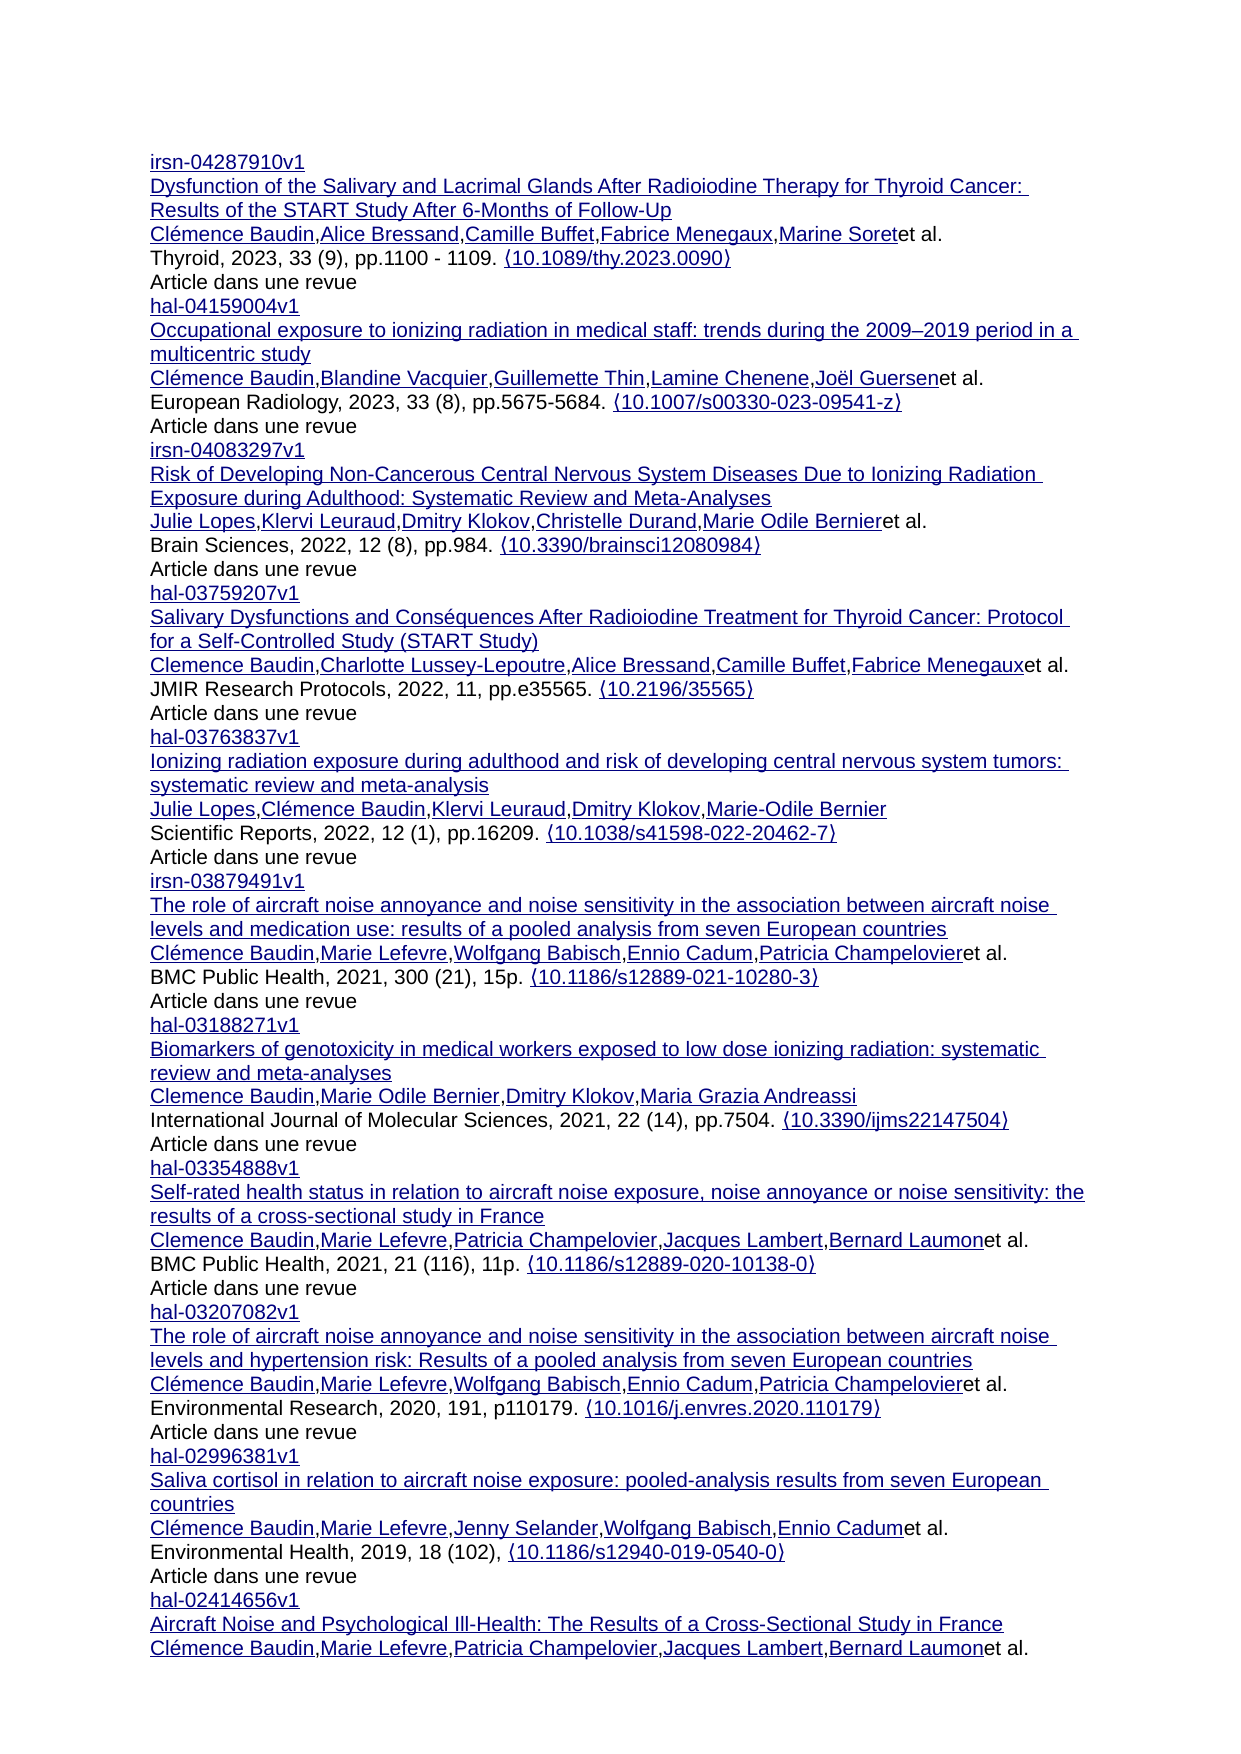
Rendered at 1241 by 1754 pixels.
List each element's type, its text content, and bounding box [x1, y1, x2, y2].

table_cell Risk of Developing Non-Cancerous Central Nervous System Diseases Due to Ionizing Radiation Exposure during Adulthood: Systematic Review and Meta-Analyses Julie Lopes,Klervi Leuraud,Dmitry Klokov,Christelle Durand,Marie Odile Bernieret al. Brain Sciences, 2022, 12 (8), pp.984. ⟨10.3390/brainsci12080984⟩ Article dans une revue hal-03759207v1 [150, 461, 1090, 605]
table_cell Salivary Dysfunctions and Conséquences After Radioiodine Treatment for Thyroid Cancer: Protocol for a Self-Controlled Study (START Study) Clemence Baudin,Charlotte Lussey-Lepoutre,Alice Bressand,Camille Buffet,Fabrice Menegauxet al. JMIR Research Protocols, 2022, 11, pp.e35565. ⟨10.2196/35565⟩ Article dans une revue hal-03763837v1 [150, 605, 1090, 749]
table_cell Ionizing radiation exposure during adulthood and risk of developing central nervous system tumors: systematic review and meta-analysis Julie Lopes,Clémence Baudin,Klervi Leuraud,Dmitry Klokov,Marie-Odile Bernier Scientific Reports, 2022, 12 (1), pp.16209. ⟨10.1038/s41598-022-20462-7⟩ Article dans une revue irsn-03879491v1 [150, 749, 1090, 893]
table_cell Self-rated health status in relation to aircraft noise exposure, noise annoyance or noise sensitivity: the results of a cross-sectional study in France Clemence Baudin,Marie Lefevre,Patricia Champelovier,Jacques Lambert,Bernard Laumonet al. BMC Public Health, 2021, 21 (116), 11p. ⟨10.1186/s12889-020-10138-0⟩ Article dans une revue hal-03207082v1 [150, 1180, 1090, 1324]
table_cell Saliva cortisol in relation to aircraft noise exposure: pooled-analysis results from seven European countries Clémence Baudin,Marie Lefevre,Jenny Selander,Wolfgang Babisch,Ennio Cadumet al. Environmental Health, 2019, 18 (102), ⟨10.1186/s12940-019-0540-0⟩ Article dans une revue hal-02414656v1 [150, 1468, 1090, 1611]
table_cell Aircraft Noise and Psychological Ill-Health: The Results of a Cross-Sectional Study in France Clémence Baudin,Marie Lefevre,Patricia Champelovier,Jacques Lambert,Bernard Laumonet al. [150, 1611, 1090, 1659]
table_cell irsn-04287910v1 [150, 150, 1090, 174]
table_cell Biomarkers of genotoxicity in medical workers exposed to low dose ionizing radiation: systematic review and meta-analyses Clemence Baudin,Marie Odile Bernier,Dmitry Klokov,Maria Grazia Andreassi International Journal of Molecular Sciences, 2021, 22 (14), pp.7504. ⟨10.3390/ijms22147504⟩ Article dans une revue hal-03354888v1 [150, 1036, 1090, 1180]
table_cell Dysfunction of the Salivary and Lacrimal Glands After Radioiodine Therapy for Thyroid Cancer: Results of the START Study After 6-Months of Follow-Up Clémence Baudin,Alice Bressand,Camille Buffet,Fabrice Menegaux,Marine Soretet al. Thyroid, 2023, 33 (9), pp.1100 - 1109. ⟨10.1089/thy.2023.0090⟩ Article dans une revue hal-04159004v1 [150, 174, 1090, 318]
table_cell The role of aircraft noise annoyance and noise sensitivity in the association between aircraft noise levels and medication use: results of a pooled analysis from seven European countries Clémence Baudin,Marie Lefevre,Wolfgang Babisch,Ennio Cadum,Patricia Champelovieret al. BMC Public Health, 2021, 300 (21), 15p. ⟨10.1186/s12889-021-10280-3⟩ Article dans une revue hal-03188271v1 [150, 893, 1090, 1036]
table_cell Occupational exposure to ionizing radiation in medical staff: trends during the 2009–2019 period in a multicentric study Clémence Baudin,Blandine Vacquier,Guillemette Thin,Lamine Chenene,Joël Guersenet al. European Radiology, 2023, 33 (8), pp.5675-5684. ⟨10.1007/s00330-023-09541-z⟩ Article dans une revue irsn-04083297v1 [150, 318, 1090, 461]
table_cell The role of aircraft noise annoyance and noise sensitivity in the association between aircraft noise levels and hypertension risk: Results of a pooled analysis from seven European countries Clémence Baudin,Marie Lefevre,Wolfgang Babisch,Ennio Cadum,Patricia Champelovieret al. Environmental Research, 2020, 191, p110179. ⟨10.1016/j.envres.2020.110179⟩ Article dans une revue hal-02996381v1 [150, 1324, 1090, 1468]
